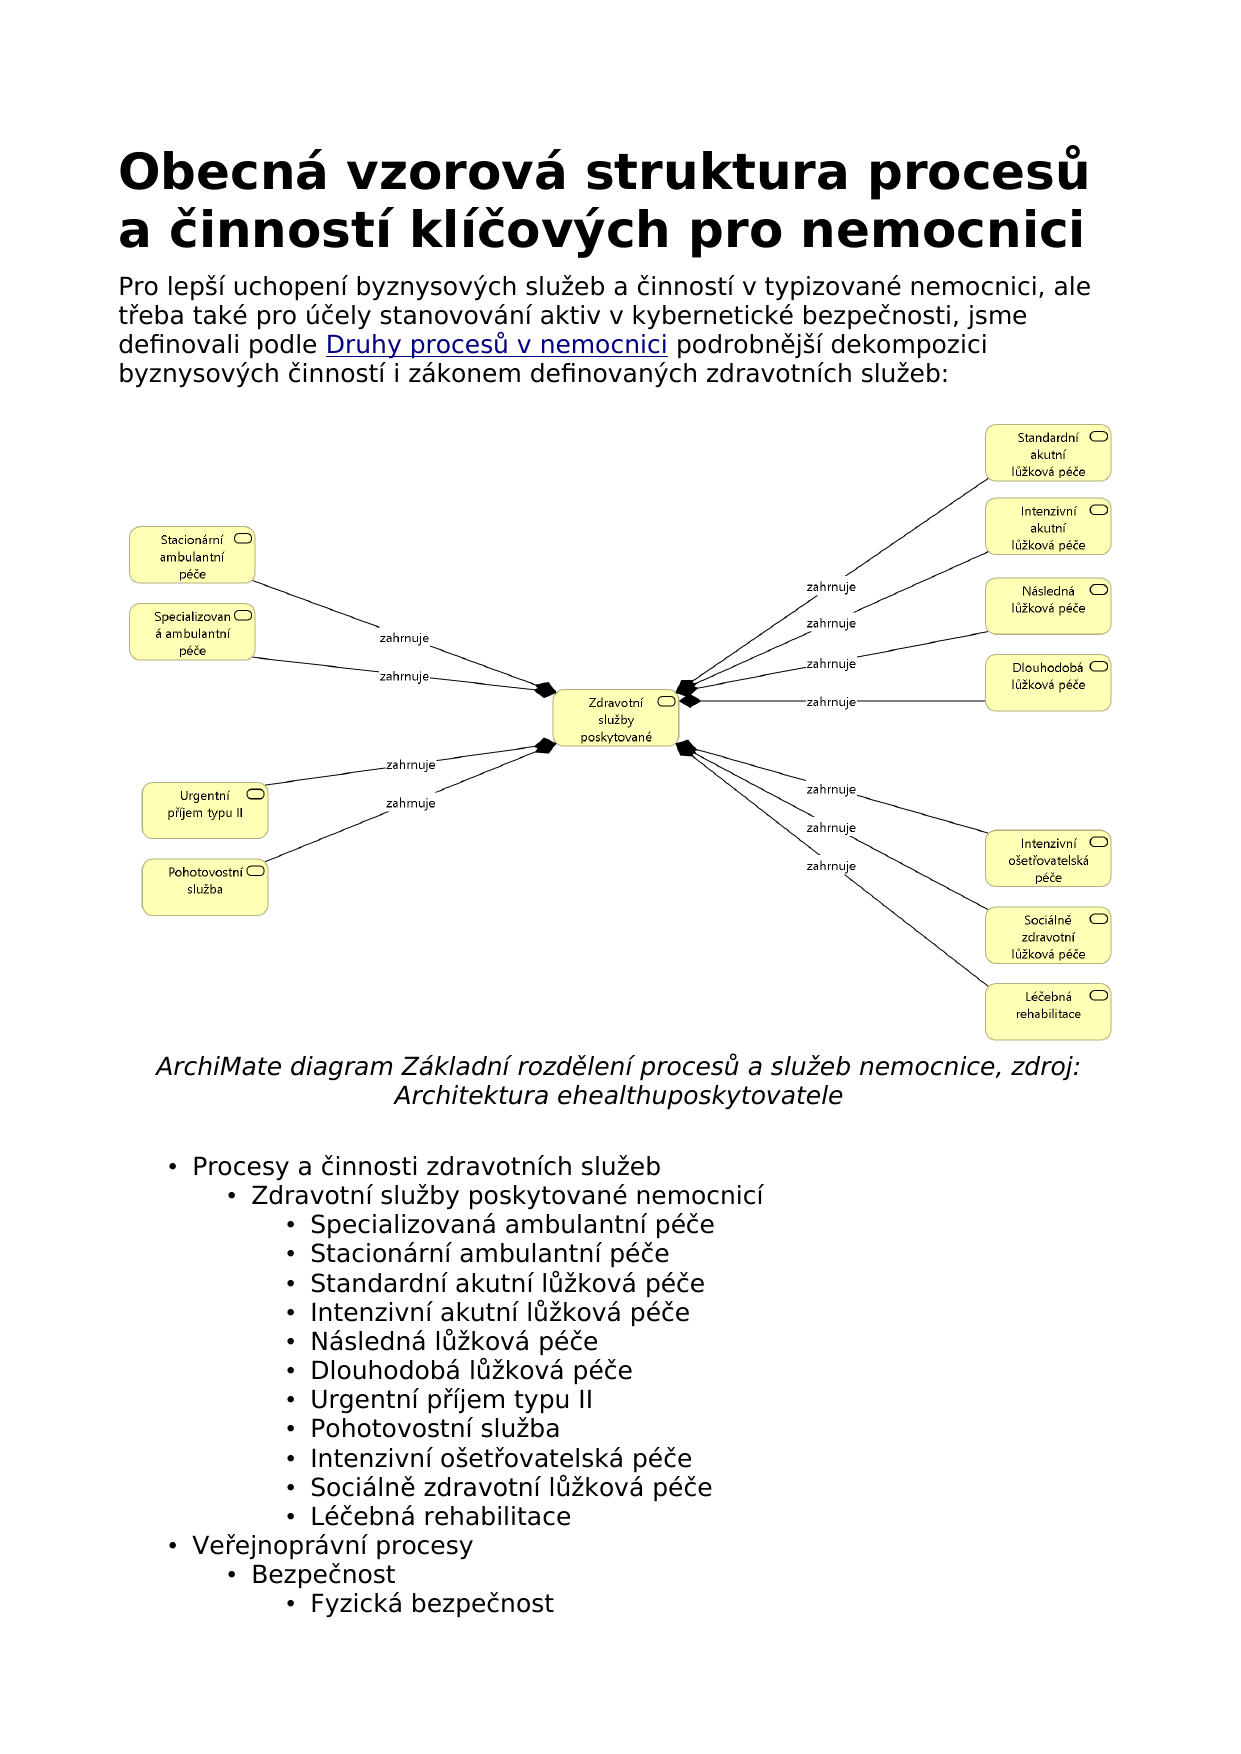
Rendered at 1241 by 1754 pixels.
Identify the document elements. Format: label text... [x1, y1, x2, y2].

list Pohotovostní služba [295, 1414, 1122, 1444]
list Procesy a činnosti zdravotních služeb [177, 1152, 1122, 1181]
list Veřejnoprávní procesy [177, 1531, 1122, 1560]
text ArchiMate diagram Základní rozdělení procesů a služeb nemocnice, zdroj: Architektura ehealthuposkytovatele [118, 1052, 1122, 1110]
list Stacionární ambulantní péče [295, 1239, 1122, 1269]
list Léčebná rehabilitace [295, 1502, 1122, 1531]
picture [118, 413, 1123, 1052]
list Intenzivní ošetřovatelská péče [295, 1444, 1122, 1473]
list Zdravotní služby poskytované nemocnicí [236, 1181, 1122, 1210]
list Bezpečnost [236, 1560, 1122, 1589]
subtitle Obecná vzorová struktura procesů a činností klíčových pro nemocnici [118, 143, 1122, 259]
list Dlouhodobá lůžková péče [295, 1356, 1122, 1385]
list Specializovaná ambulantní péče [295, 1210, 1122, 1239]
list Urgentní příjem typu II [295, 1385, 1122, 1414]
list Následná lůžková péče [295, 1327, 1122, 1356]
list Fyzická bezpečnost [295, 1589, 1122, 1619]
text Pro lepší uchopení byznysových služeb a činností v typizované nemocnici, ale třeba také pro účely stanovování aktiv v kybernetické bezpečnosti, jsme definovali podle Druhy procesů v nemocnici podrobnější dekompozici byznysových činností i zákonem definovaných zdravotních služeb: [118, 272, 1122, 389]
list Intenzivní akutní lůžková péče [295, 1298, 1122, 1327]
list Sociálně zdravotní lůžková péče [295, 1473, 1122, 1502]
list Standardní akutní lůžková péče [295, 1269, 1122, 1298]
